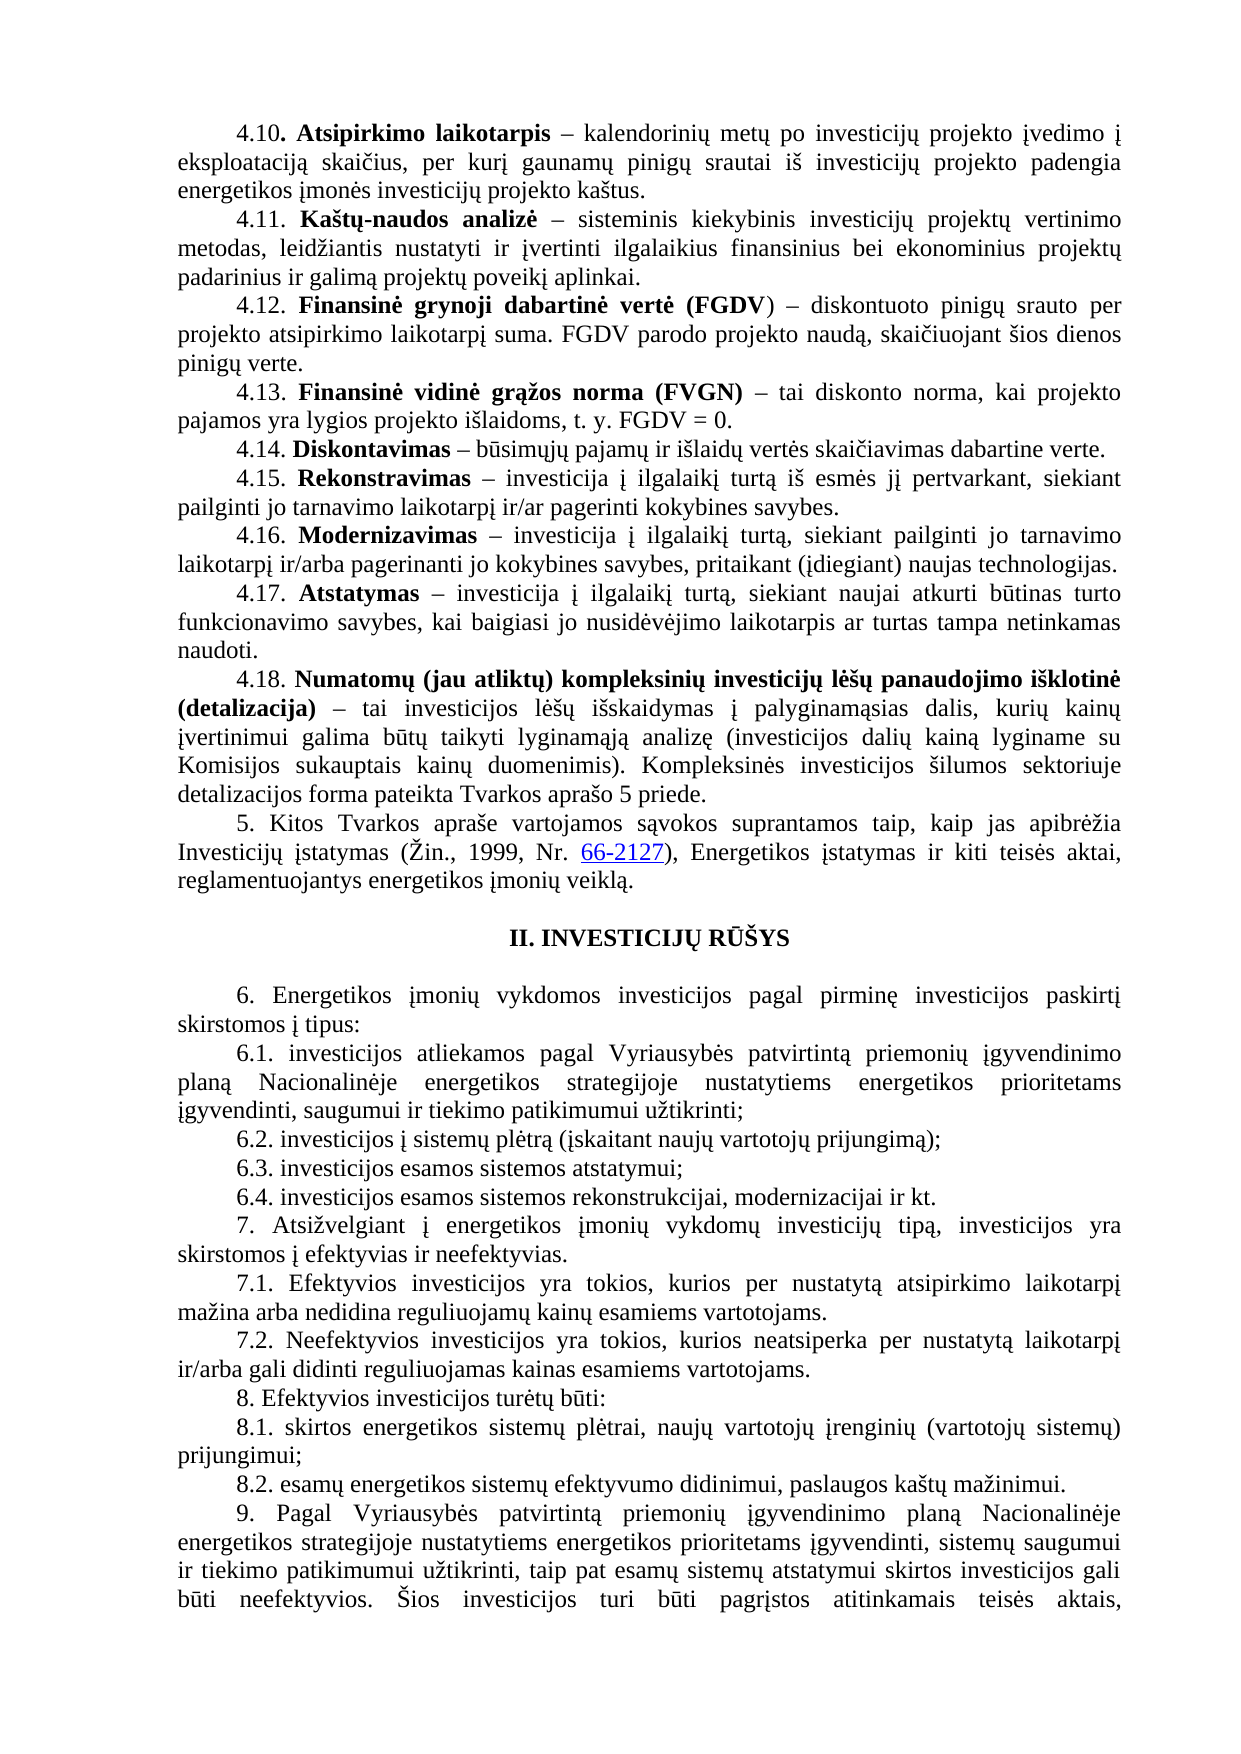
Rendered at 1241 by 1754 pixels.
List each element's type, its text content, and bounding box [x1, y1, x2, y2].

text 4.15. Rekonstravimas – investicija į ilgalaikį turtą iš esmės jį pertvarkant, siekiant pailginti jo tarnavimo laikotarpį ir/ar pagerinti kokybines savybes. [177, 463, 1122, 521]
text 8.2. esamų energetikos sistemų efektyvumo didinimui, paslaugos kaštų mažinimui. [177, 1469, 1122, 1498]
text 9. Pagal Vyriausybės patvirtintą priemonių įgyvendinimo planą Nacionalinėje energetikos strategijoje nustatytiems energetikos prioritetams įgyvendinti, sistemų saugumui ir tiekimo patikimumui užtikrinti, taip pat esamų sistemų atstatymui skirtos investicijos gali būti neefektyvios. Šios investicijos turi būti pagrįstos atitinkamais teisės aktais, [177, 1498, 1122, 1613]
text 7.2. Neefektyvios investicijos yra tokios, kurios neatsiperka per nustatytą laikotarpį ir/arba gali didinti reguliuojamas kainas esamiems vartotojams. [177, 1326, 1122, 1383]
text 6. Energetikos įmonių vykdomos investicijos pagal pirminę investicijos paskirtį skirstomos į tipus: [177, 981, 1122, 1038]
text 7.1. Efektyvios investicijos yra tokios, kurios per nustatytą atsipirkimo laikotarpį mažina arba nedidina reguliuojamų kainų esamiems vartotojams. [177, 1268, 1122, 1326]
text 4.18. Numatomų (jau atliktų) kompleksinių investicijų lėšų panaudojimo išklotinė (detalizacija) – tai investicijos lėšų išskaidymas į palyginamąsias dalis, kurių kainų įvertinimui galima būtų taikyti lyginamąją analizę (investicijos dalių kainą lyginame su Komisijos sukauptais kainų duomenimis). Kompleksinės investicijos šilumos sektoriuje detalizacijos forma pateikta Tvarkos aprašo 5 priede. [177, 664, 1122, 808]
text 4.17. Atstatymas – investicija į ilgalaikį turtą, siekiant naujai atkurti būtinas turto funkcionavimo savybes, kai baigiasi jo nusidėvėjimo laikotarpis ar turtas tampa netinkamas naudoti. [177, 578, 1122, 664]
text 6.4. investicijos esamos sistemos rekonstrukcijai, modernizacijai ir kt. [177, 1182, 1122, 1211]
text 4.16. Modernizavimas – investicija į ilgalaikį turtą, siekiant pailginti jo tarnavimo laikotarpį ir/arba pagerinanti jo kokybines savybes, pritaikant (įdiegiant) naujas technologijas. [177, 521, 1122, 578]
text 6.2. investicijos į sistemų plėtrą (įskaitant naujų vartotojų prijungimą); [177, 1124, 1122, 1153]
text 4.10. Atsipirkimo laikotarpis – kalendorinių metų po investicijų projekto įvedimo į eksploataciją skaičius, per kurį gaunamų pinigų srautai iš investicijų projekto padengia energetikos įmonės investicijų projekto kaštus. [177, 118, 1122, 204]
text 6.3. investicijos esamos sistemos atstatymui; [177, 1153, 1122, 1182]
text 4.13. Finansinė vidinė grąžos norma (FVGN) – tai diskonto norma, kai projekto pajamos yra lygios projekto išlaidoms, t. y. FGDV = 0. [177, 377, 1122, 434]
text 4.12. Finansinė grynoji dabartinė vertė (FGDV) – diskontuoto pinigų srauto per projekto atsipirkimo laikotarpį suma. FGDV parodo projekto naudą, skaičiuojant šios dienos pinigų verte. [177, 291, 1122, 377]
text 4.11. Kaštų-naudos analizė – sisteminis kiekybinis investicijų projektų vertinimo metodas, leidžiantis nustatyti ir įvertinti ilgalaikius finansinius bei ekonominius projektų padarinius ir galimą projektų poveikį aplinkai. [177, 204, 1122, 291]
text 7. Atsižvelgiant į energetikos įmonių vykdomų investicijų tipą, investicijos yra skirstomos į efektyvias ir neefektyvias. [177, 1211, 1122, 1268]
text 5. Kitos Tvarkos apraše vartojamos sąvokos suprantamos taip, kaip jas apibrėžia Investicijų įstatymas (Žin., 1999, Nr. 66-2127), Energetikos įstatymas ir kiti teisės aktai, reglamentuojantys energetikos įmonių veiklą. [177, 808, 1122, 894]
text II. INVESTICIJŲ RŪŠYS [177, 923, 1122, 952]
text 8.1. skirtos energetikos sistemų plėtrai, naujų vartotojų įrenginių (vartotojų sistemų) prijungimui; [177, 1412, 1122, 1469]
text 6.1. investicijos atliekamos pagal Vyriausybės patvirtintą priemonių įgyvendinimo planą Nacionalinėje energetikos strategijoje nustatytiems energetikos prioritetams įgyvendinti, saugumui ir tiekimo patikimumui užtikrinti; [177, 1038, 1122, 1124]
text 8. Efektyvios investicijos turėtų būti: [177, 1383, 1122, 1412]
text 4.14. Diskontavimas – būsimųjų pajamų ir išlaidų vertės skaičiavimas dabartine verte. [177, 434, 1122, 463]
